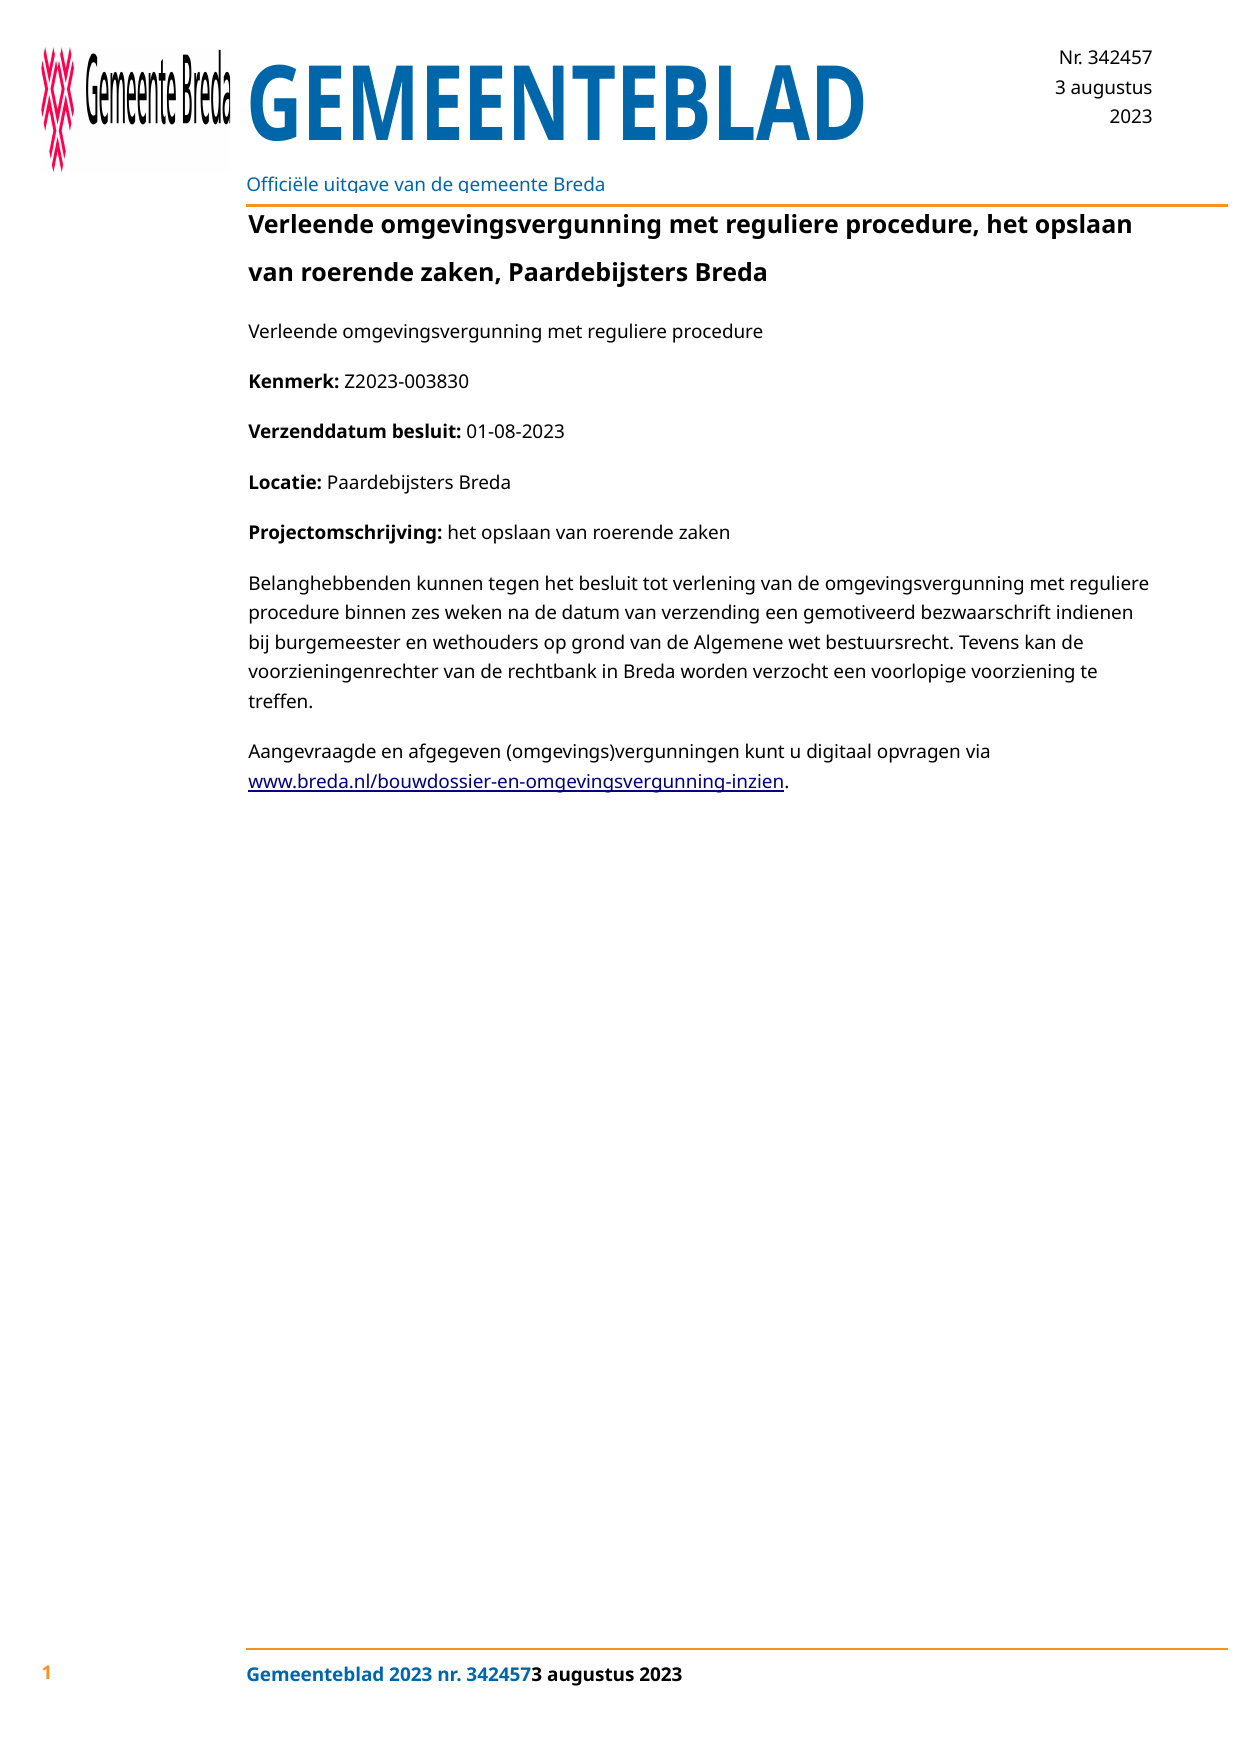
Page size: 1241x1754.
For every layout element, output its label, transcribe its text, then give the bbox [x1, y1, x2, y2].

text Aangevraagde en afgegeven (omgevings)vergunningen kunt u digitaal opvragen via www.breda.nl/bouwdossier-en-omgevingsvergunning-inzien. [248, 739, 1152, 794]
text Verleende omgevingsvergunning met reguliere procedure, het opslaan van roerende zaken, Paardebijsters Breda [248, 207, 1152, 288]
text Kenmerk: Z2023-003830 [248, 368, 1152, 394]
text Belanghebbenden kunnen tegen het besluit tot verlening van de omgevingsvergunning met reguliere procedure binnen zes weken na de datum van verzending een gemotiveerd bezwaarschrift indienen bij burgemeester en wethouders op grond van de Algemene wet bestuursrecht. Tevens kan de voorzieningenrechter van de rechtbank in Breda worden verzocht een voorlopige voorziening te treffen. [248, 570, 1152, 714]
text Verleende omgevingsvergunning met reguliere procedure [248, 318, 1152, 344]
text Projectomschrijving: het opslaan van roerende zaken [248, 519, 1152, 545]
text Locatie: Paardebijsters Breda [248, 469, 1152, 495]
text Verzenddatum besluit: 01-08-2023 [248, 419, 1152, 444]
picture [41, 47, 231, 172]
